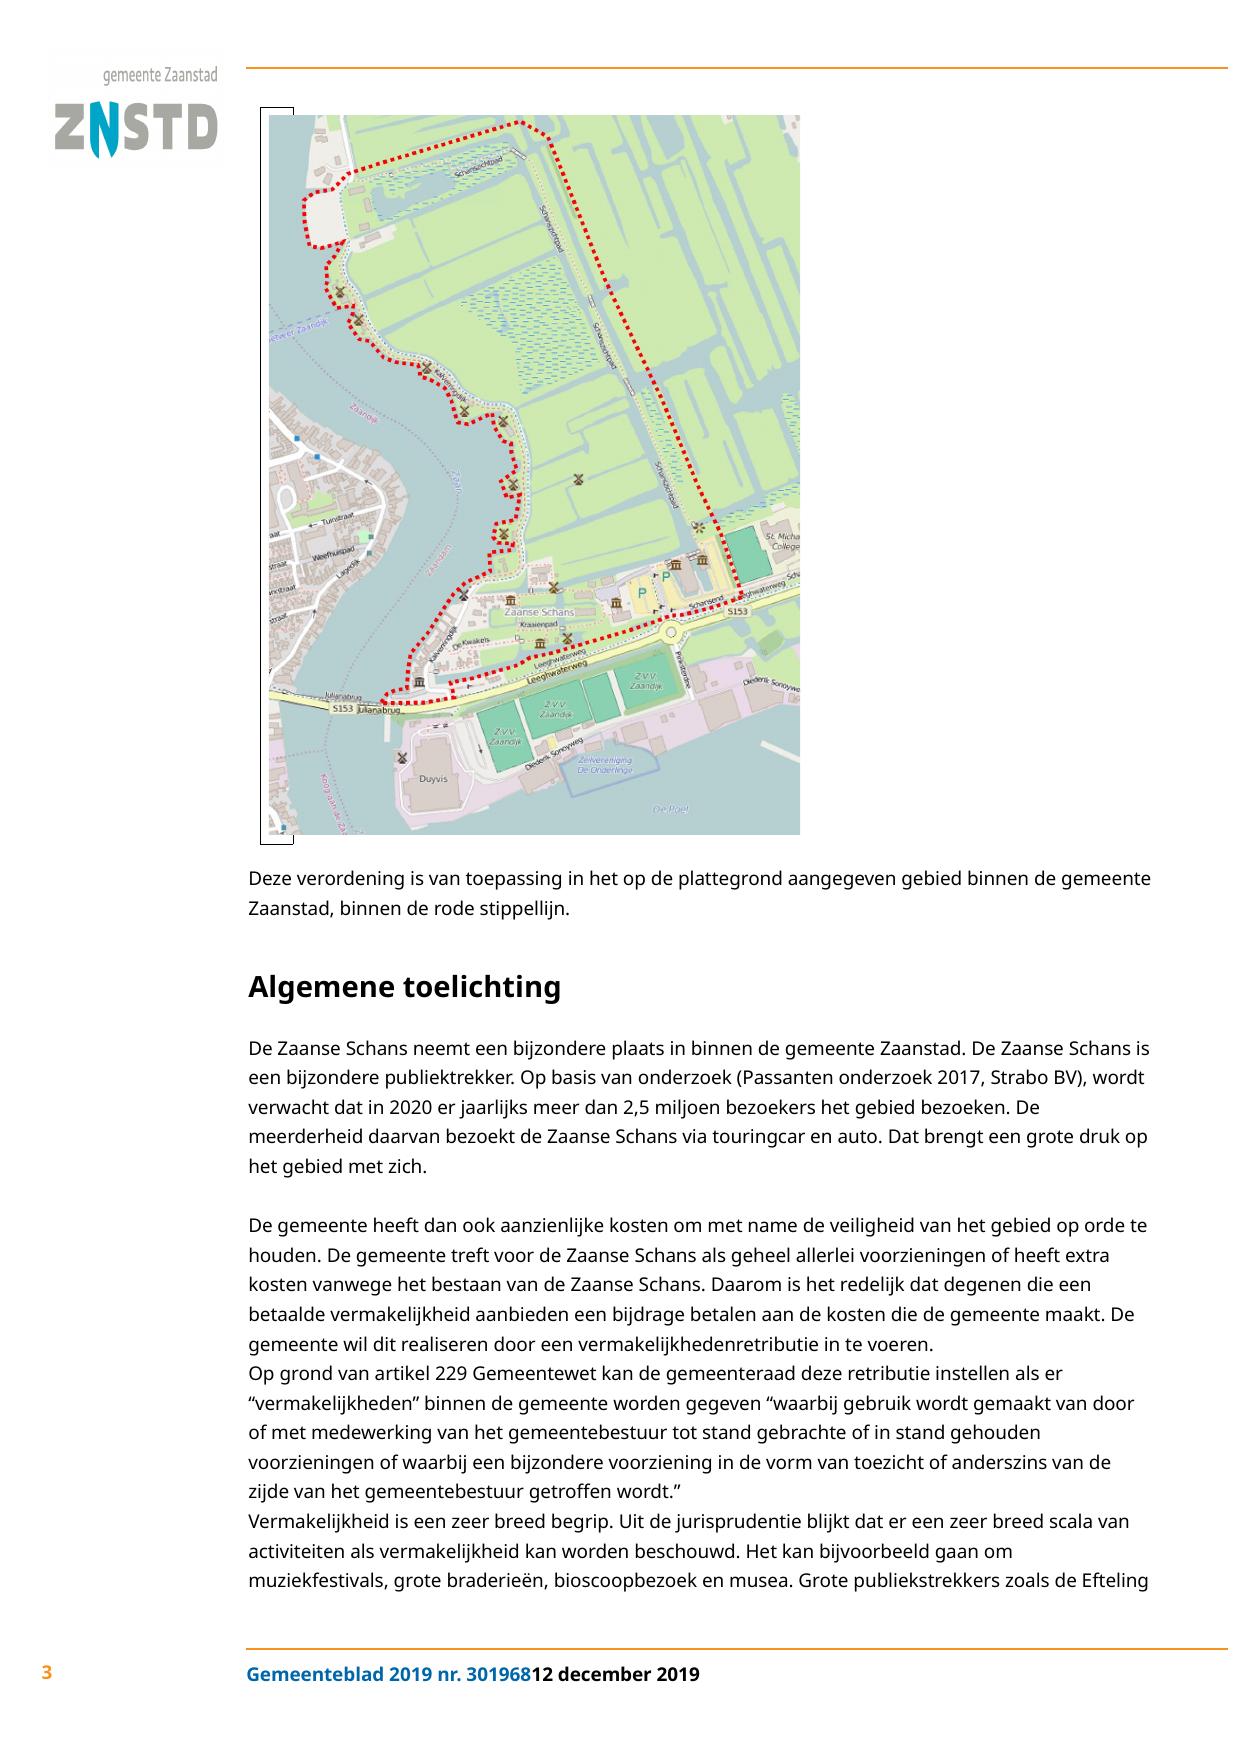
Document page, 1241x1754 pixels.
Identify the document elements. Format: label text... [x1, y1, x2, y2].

text Op grond van artikel 229 Gemeentewet kan de gemeenteraad deze retributie instellen als er “vermakelijkheden” binnen de gemeente worden gegeven “waarbij gebruik wordt gemaakt van door of met medewerking van het gemeentebestuur tot stand gebrachte of in stand gehouden voorzieningen of waarbij een bijzondere voorziening in de vorm van toezicht of anderszins van de zijde van het gemeentebestuur getroffen wordt.” [248, 1360, 1152, 1504]
text De Zaanse Schans neemt een bijzondere plaats in binnen de gemeente Zaanstad. De Zaanse Schans is een bijzondere publiektrekker. Op basis van onderzoek (Passanten onderzoek 2017, Strabo BV), wordt verwacht dat in 2020 er jaarlijks meer dan 2,5 miljoen bezoekers het gebied bezoeken. De meerderheid daarvan bezoekt de Zaanse Schans via touringcar en auto. Dat brengt een grote druk op het gebied met zich. [248, 1035, 1152, 1179]
picture [41, 47, 231, 172]
picture [268, 115, 801, 835]
text De gemeente heeft dan ook aanzienlijke kosten om met name de veiligheid van het gebied op orde te houden. De gemeente treft voor de Zaanse Schans als geheel allerlei voorzieningen of heeft extra kosten vanwege het bestaan van de Zaanse Schans. Daarom is het redelijk dat degenen die een betaalde vermakelijkheid aanbieden een bijdrage betalen aan de kosten die de gemeente maakt. De gemeente wil dit realiseren door een vermakelijkhedenretributie in te voeren. [248, 1212, 1152, 1357]
text Algemene toelichting [248, 966, 1152, 1006]
text Deze verordening is van toepassing in het op de plattegrond aangegeven gebied binnen de gemeente Zaanstad, binnen de rode stippellijn. [248, 865, 1152, 921]
text Vermakelijkheid is een zeer breed begrip. Uit de jurisprudentie blijkt dat er een zeer breed scala van activiteiten als vermakelijkheid kan worden beschouwd. Het kan bijvoorbeeld gaan om muziekfestivals, grote braderieën, bioscoopbezoek en musea. Grote publiekstrekkers zoals de Efteling [248, 1508, 1152, 1593]
